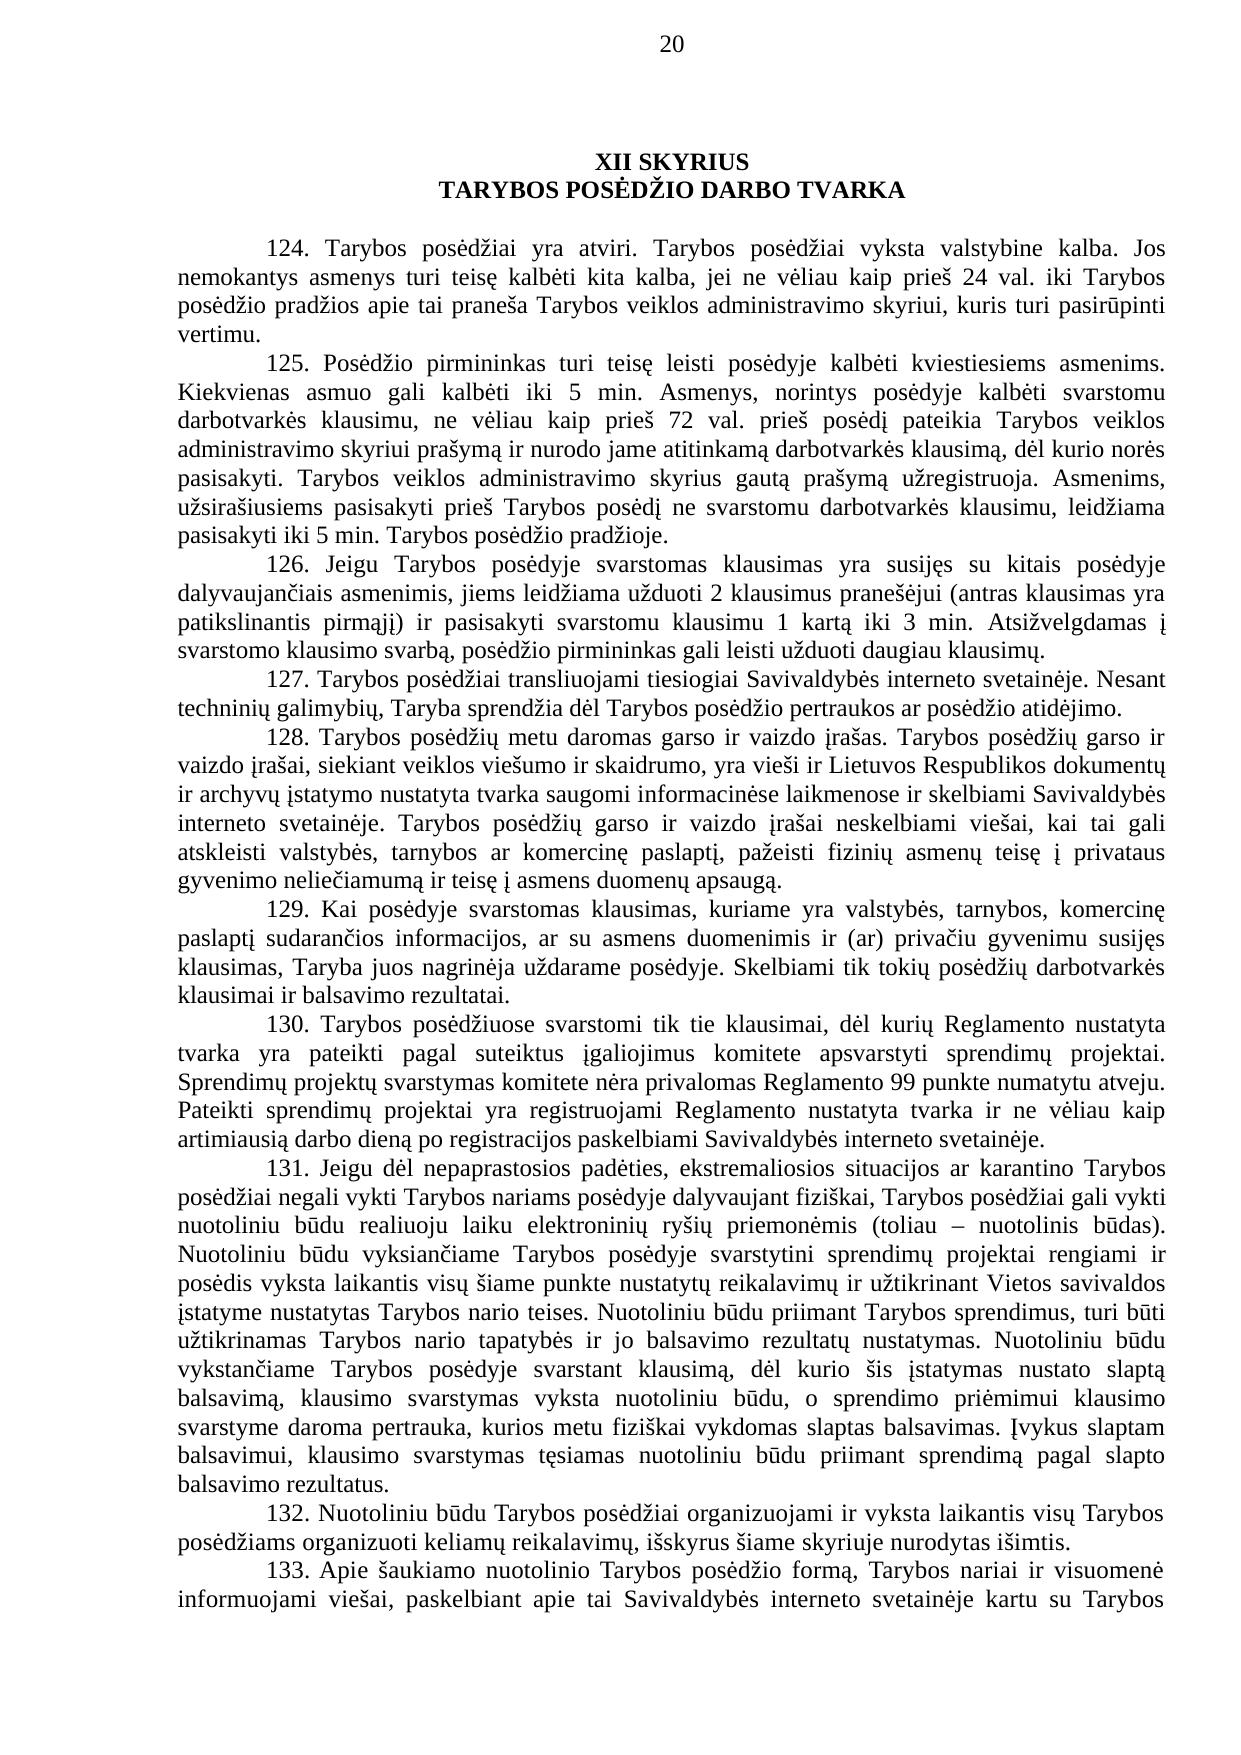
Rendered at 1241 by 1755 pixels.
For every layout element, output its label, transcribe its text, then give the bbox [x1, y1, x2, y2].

text 127. Tarybos posėdžiai transliuojami tiesiogiai Savivaldybės interneto svetainėje. Nesant techninių galimybių, Taryba sprendžia dėl Tarybos posėdžio pertraukos ar posėdžio atidėjimo. [177, 664, 1167, 722]
text 124. Tarybos posėdžiai yra atviri. Tarybos posėdžiai vyksta valstybine kalba. Jos nemokantys asmenys turi teisę kalbėti kita kalba, jei ne vėliau kaip prieš 24 val. iki Tarybos posėdžio pradžios apie tai praneša Tarybos veiklos administravimo skyriui, kuris turi pasirūpinti vertimu. [177, 233, 1167, 348]
text 125. Posėdžio pirmininkas turi teisę leisti posėdyje kalbėti kviestiesiems asmenims. Kiekvienas asmuo gali kalbėti iki 5 min. Asmenys, norintys posėdyje kalbėti svarstomu darbotvarkės klausimu, ne vėliau kaip prieš 72 val. prieš posėdį pateikia Tarybos veiklos administravimo skyriui prašymą ir nurodo jame atitinkamą darbotvarkės klausimą, dėl kurio norės pasisakyti. Tarybos veiklos administravimo skyrius gautą prašymą užregistruoja. Asmenims, užsirašiusiems pasisakyti prieš Tarybos posėdį ne svarstomu darbotvarkės klausimu, leidžiama pasisakyti iki 5 min. Tarybos posėdžio pradžioje. [177, 348, 1167, 549]
text 132. Nuotoliniu būdu Tarybos posėdžiai organizuojami ir vyksta laikantis visų Tarybos posėdžiams organizuoti keliamų reikalavimų, išskyrus šiame skyriuje nurodytas išimtis. [177, 1498, 1167, 1556]
text 133. Apie šaukiamo nuotolinio Tarybos posėdžio formą, Tarybos nariai ir visuomenė informuojami viešai, paskelbiant apie tai Savivaldybės interneto svetainėje kartu su Tarybos [177, 1556, 1167, 1613]
text TARYBOS POSĖDŽIO DARBO TVARKA [177, 176, 1167, 204]
text 128. Tarybos posėdžių metu daromas garso ir vaizdo įrašas. Tarybos posėdžių garso ir vaizdo įrašai, siekiant veiklos viešumo ir skaidrumo, yra vieši ir Lietuvos Respublikos dokumentų ir archyvų įstatymo nustatyta tvarka saugomi informacinėse laikmenose ir skelbiami Savivaldybės interneto svetainėje. Tarybos posėdžių garso ir vaizdo įrašai neskelbiami viešai, kai tai gali atskleisti valstybės, tarnybos ar komercinę paslaptį, pažeisti fizinių asmenų teisę į privataus gyvenimo neliečiamumą ir teisę į asmens duomenų apsaugą. [177, 722, 1167, 894]
text 129. Kai posėdyje svarstomas klausimas, kuriame yra valstybės, tarnybos, komercinę paslaptį sudarančios informacijos, ar su asmens duomenimis ir (ar) privačiu gyvenimu susijęs klausimas, Taryba juos nagrinėja uždarame posėdyje. Skelbiami tik tokių posėdžių darbotvarkės klausimai ir balsavimo rezultatai. [177, 894, 1167, 1009]
text 131. Jeigu dėl nepaprastosios padėties, ekstremaliosios situacijos ar karantino Tarybos posėdžiai negali vykti Tarybos nariams posėdyje dalyvaujant fiziškai, Tarybos posėdžiai gali vykti nuotoliniu būdu realiuoju laiku elektroninių ryšių priemonėmis (toliau – nuotolinis būdas). Nuotoliniu būdu vyksiančiame Tarybos posėdyje svarstytini sprendimų projektai rengiami ir posėdis vyksta laikantis visų šiame punkte nustatytų reikalavimų ir užtikrinant Vietos savivaldos įstatyme nustatytas Tarybos nario teises. Nuotoliniu būdu priimant Tarybos sprendimus, turi būti užtikrinamas Tarybos nario tapatybės ir jo balsavimo rezultatų nustatymas. Nuotoliniu būdu vykstančiame Tarybos posėdyje svarstant klausimą, dėl kurio šis įstatymas nustato slaptą balsavimą, klausimo svarstymas vyksta nuotoliniu būdu, o sprendimo priėmimui klausimo svarstyme daroma pertrauka, kurios metu fiziškai vykdomas slaptas balsavimas. Įvykus slaptam balsavimui, klausimo svarstymas tęsiamas nuotoliniu būdu priimant sprendimą pagal slapto balsavimo rezultatus. [177, 1153, 1167, 1498]
text XII SKYRIUS [177, 147, 1167, 176]
text 126. Jeigu Tarybos posėdyje svarstomas klausimas yra susijęs su kitais posėdyje dalyvaujančiais asmenimis, jiems leidžiama užduoti 2 klausimus pranešėjui (antras klausimas yra patikslinantis pirmąjį) ir pasisakyti svarstomu klausimu 1 kartą iki 3 min. Atsižvelgdamas į svarstomo klausimo svarbą, posėdžio pirmininkas gali leisti užduoti daugiau klausimų. [177, 549, 1167, 664]
text 130. Tarybos posėdžiuose svarstomi tik tie klausimai, dėl kurių Reglamento nustatyta tvarka yra pateikti pagal suteiktus įgaliojimus komitete apsvarstyti sprendimų projektai. Sprendimų projektų svarstymas komitete nėra privalomas Reglamento 99 punkte numatytu atveju. Pateikti sprendimų projektai yra registruojami Reglamento nustatyta tvarka ir ne vėliau kaip artimiausią darbo dieną po registracijos paskelbiami Savivaldybės interneto svetainėje. [177, 1009, 1167, 1153]
